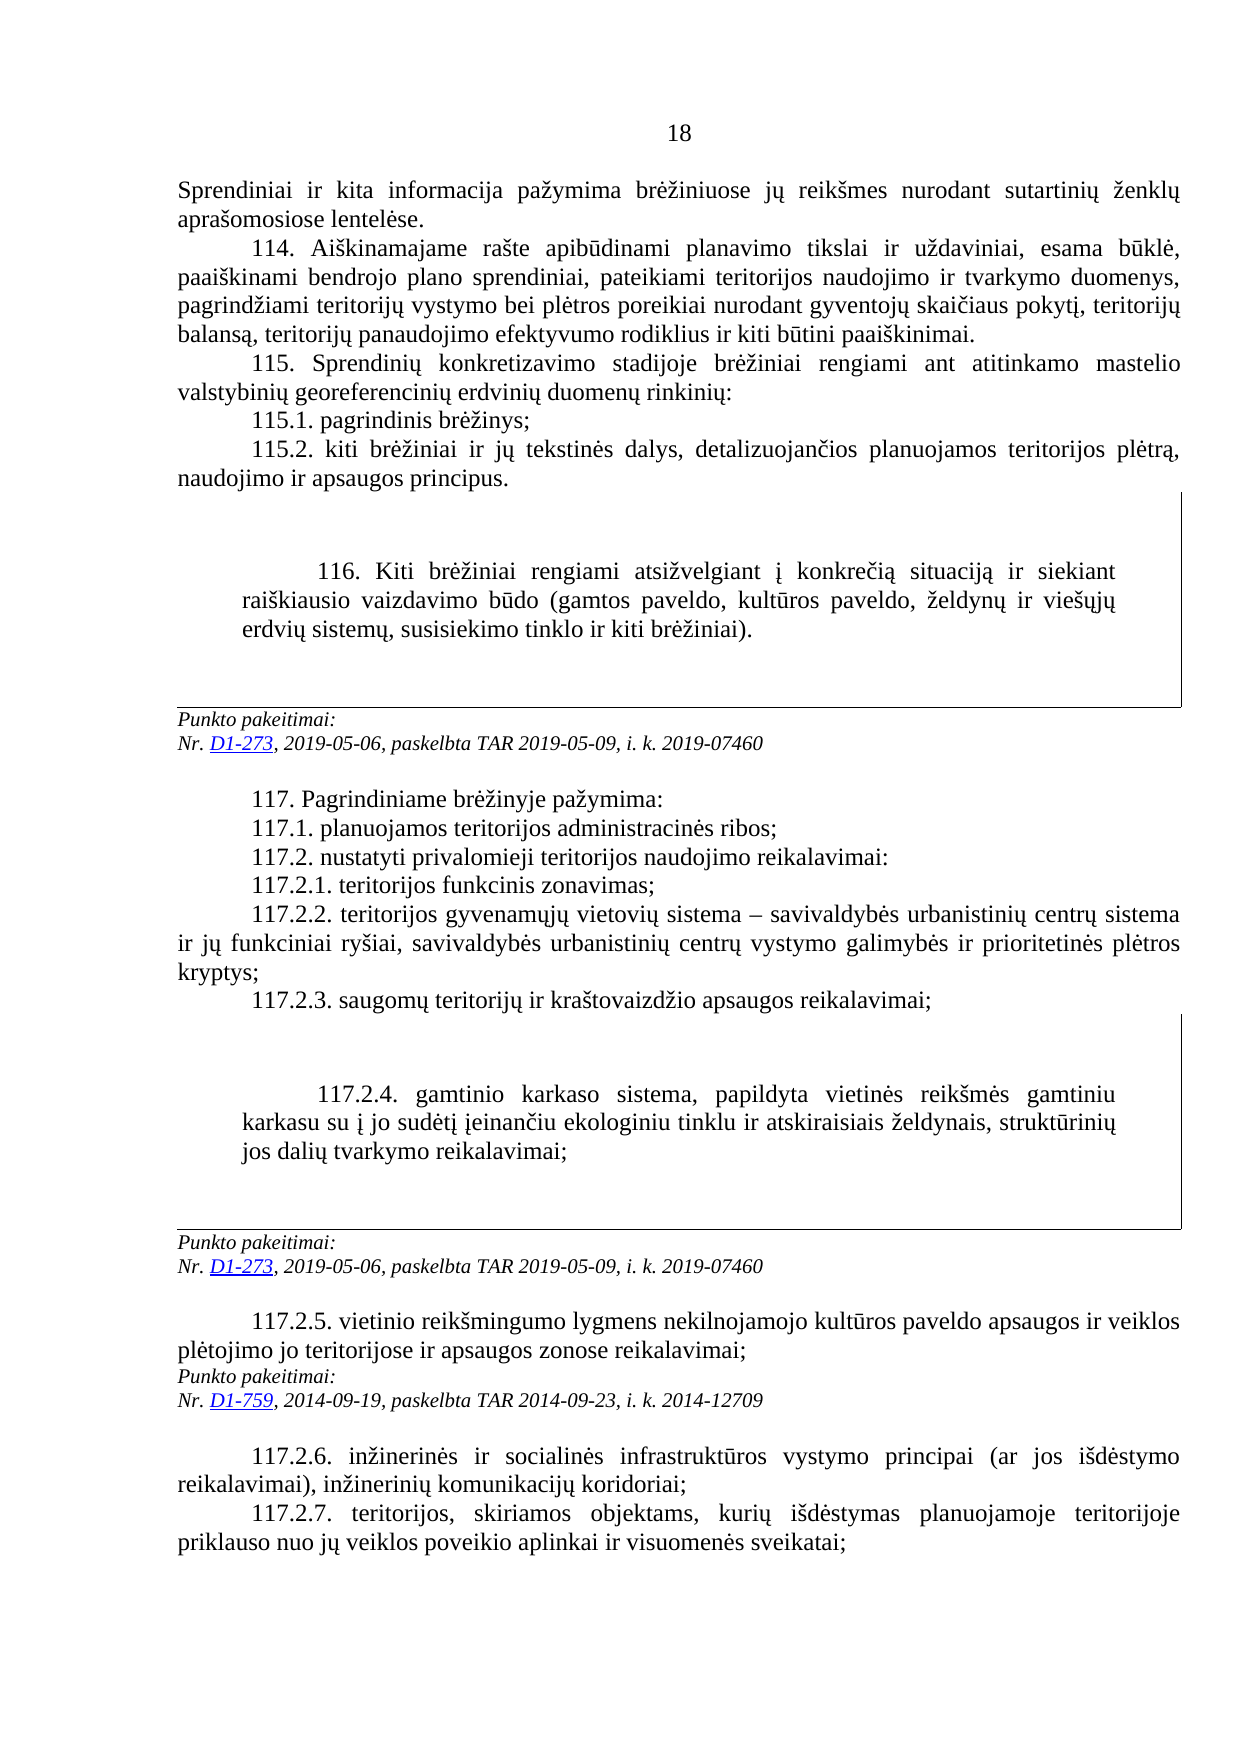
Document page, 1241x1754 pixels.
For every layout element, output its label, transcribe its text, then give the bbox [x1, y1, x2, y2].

text 117.2.3. saugomų teritorijų ir kraštovaizdžio apsaugos reikalavimai; [177, 985, 1181, 1014]
text 117.2.4. gamtinio karkaso sistema, papildyta vietinės reikšmės gamtiniu karkasu su į jo sudėtį įeinančiu ekologiniu tinklu ir atskiraisiais želdynais, struktūrinių jos dalių tvarkymo reikalavimai; [177, 1014, 1181, 1229]
text Nr. D1-759, 2014-09-19, paskelbta TAR 2014-09-23, i. k. 2014-12709 [177, 1388, 1181, 1412]
text 117.1. planuojamos teritorijos administracinės ribos; [177, 813, 1181, 842]
text 117.2. nustatyti privalomieji teritorijos naudojimo reikalavimai: [177, 842, 1181, 870]
text 117. Pagrindiniame brėžinyje pažymima: [177, 784, 1181, 813]
text Punkto pakeitimai: [177, 707, 1181, 731]
text Punkto pakeitimai: [177, 1364, 1181, 1388]
text 116. Kiti brėžiniai rengiami atsižvelgiant į konkrečią situaciją ir siekiant raiškiausio vaizdavimo būdo (gamtos paveldo, kultūros paveldo, želdynų ir viešųjų erdvių sistemų, susisiekimo tinklo ir kiti brėžiniai). [177, 492, 1181, 707]
text 114. Aiškinamajame rašte apibūdinami planavimo tikslai ir uždaviniai, esama būklė, paaiškinami bendrojo plano sprendiniai, pateikiami teritorijos naudojimo ir tvarkymo duomenys, pagrindžiami teritorijų vystymo bei plėtros poreikiai nurodant gyventojų skaičiaus pokytį, teritorijų balansą, teritorijų panaudojimo efektyvumo rodiklius ir kiti būtini paaiškinimai. [177, 233, 1181, 348]
text 115.2. kiti brėžiniai ir jų tekstinės dalys, detalizuojančios planuojamos teritorijos plėtrą, naudojimo ir apsaugos principus. [177, 434, 1181, 492]
text Punkto pakeitimai: [177, 1229, 1181, 1254]
text Nr. D1-273, 2019-05-06, paskelbta TAR 2019-05-09, i. k. 2019-07460 [177, 1254, 1181, 1278]
text 117.2.7. teritorijos, skiriamos objektams, kurių išdėstymas planuojamoje teritorijoje priklauso nuo jų veiklos poveikio aplinkai ir visuomenės sveikatai; [177, 1498, 1181, 1556]
text Nr. D1-273, 2019-05-06, paskelbta TAR 2019-05-09, i. k. 2019-07460 [177, 731, 1181, 755]
text 117.2.5. vietinio reikšmingumo lygmens nekilnojamojo kultūros paveldo apsaugos ir veiklos plėtojimo jo teritorijose ir apsaugos zonose reikalavimai; [177, 1306, 1181, 1364]
text 115.1. pagrindinis brėžinys; [177, 406, 1181, 434]
text 115. Sprendinių konkretizavimo stadijoje brėžiniai rengiami ant atitinkamo mastelio valstybinių georeferencinių erdvinių duomenų rinkinių: [177, 348, 1181, 406]
text Sprendiniai ir kita informacija pažymima brėžiniuose jų reikšmes nurodant sutartinių ženklų aprašomosiose lentelėse. [177, 176, 1181, 233]
text 117.2.2. teritorijos gyvenamųjų vietovių sistema – savivaldybės urbanistinių centrų sistema ir jų funkciniai ryšiai, savivaldybės urbanistinių centrų vystymo galimybės ir prioritetinės plėtros kryptys; [177, 899, 1181, 985]
text 117.2.1. teritorijos funkcinis zonavimas; [177, 870, 1181, 899]
text 117.2.6. inžinerinės ir socialinės infrastruktūros vystymo principai (ar jos išdėstymo reikalavimai), inžinerinių komunikacijų koridoriai; [177, 1441, 1181, 1498]
